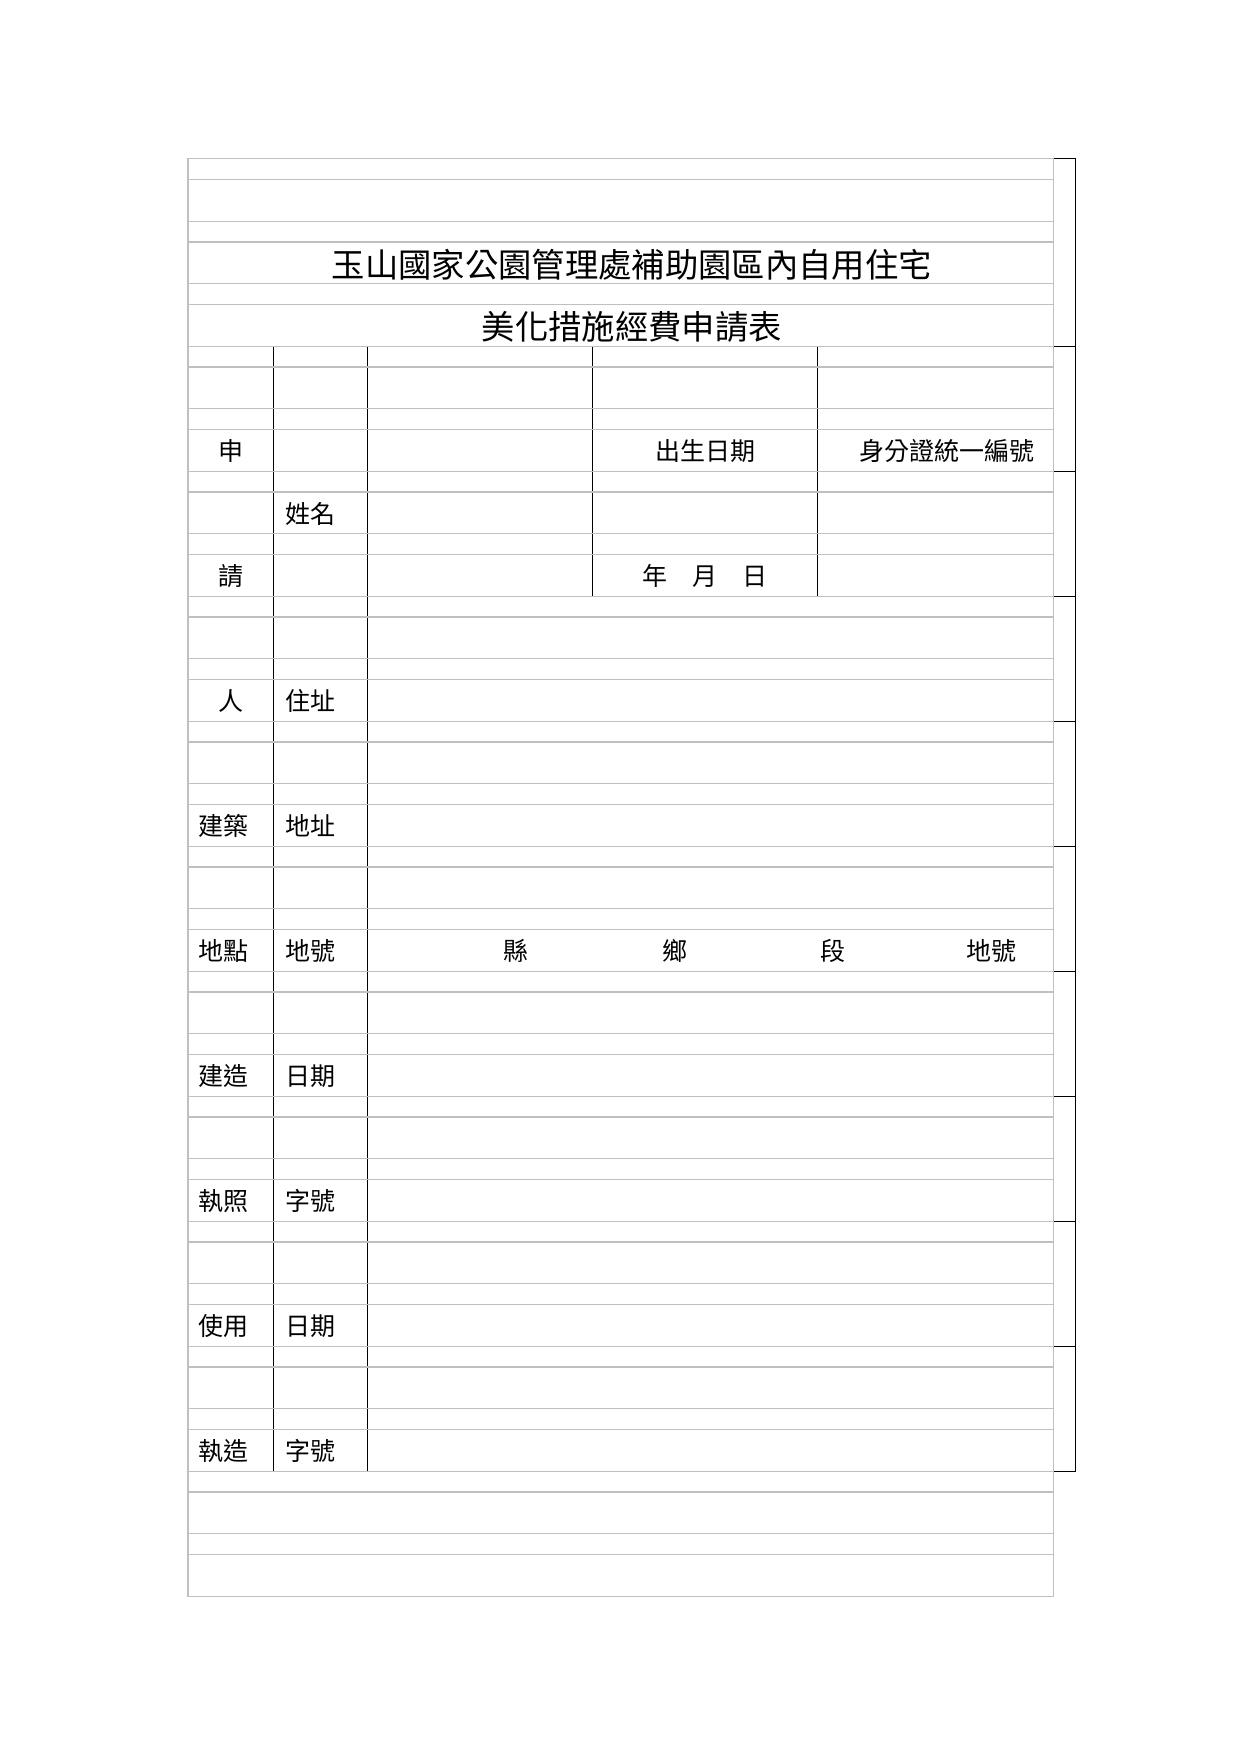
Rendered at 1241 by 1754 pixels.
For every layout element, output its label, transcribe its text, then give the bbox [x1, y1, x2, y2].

table_cell [274, 347, 367, 366]
table_cell [274, 1243, 367, 1283]
table_cell [189, 1034, 273, 1054]
table_cell [189, 1243, 273, 1283]
table_cell [368, 868, 1053, 908]
table_cell [274, 722, 367, 741]
table_cell [189, 659, 273, 679]
table_cell [368, 1118, 1053, 1158]
table_cell [189, 868, 273, 908]
table_cell [1054, 472, 1075, 596]
table_cell [368, 534, 592, 554]
table_cell 日期 [274, 1055, 367, 1096]
table_cell [274, 472, 367, 491]
table_cell [818, 555, 1053, 596]
table_header [189, 222, 1053, 241]
table_cell [274, 555, 367, 596]
table_cell [189, 368, 273, 408]
table_cell [274, 1222, 367, 1241]
table_cell [818, 347, 1053, 366]
table_cell [593, 347, 817, 366]
table_cell [368, 597, 1053, 616]
table_cell [189, 1284, 273, 1304]
table_cell [189, 347, 273, 366]
table_cell [368, 972, 1053, 991]
table_cell [368, 618, 1053, 658]
table_cell [368, 1409, 1053, 1429]
table_header [189, 284, 1053, 304]
table_cell 字號 [274, 1180, 367, 1221]
table_cell [368, 409, 592, 429]
table_cell [818, 409, 1053, 429]
table_cell [1054, 1347, 1075, 1471]
table_cell 人 [189, 680, 273, 721]
table_cell [274, 1159, 367, 1179]
table_cell [818, 368, 1053, 408]
table_cell [1054, 1097, 1075, 1221]
table_cell [368, 1430, 1053, 1471]
table_cell 縣 鄉 段 地號 [368, 930, 1053, 971]
table_cell [368, 847, 1053, 866]
table_cell [1054, 972, 1075, 1096]
table_cell [274, 909, 367, 929]
table_cell [1054, 847, 1075, 971]
table_cell [274, 1284, 367, 1304]
table_cell [368, 1222, 1053, 1241]
table_cell [274, 534, 367, 554]
table_cell [368, 680, 1053, 721]
table_cell [368, 1368, 1053, 1408]
table_cell [189, 1368, 273, 1408]
table_cell [274, 1368, 367, 1408]
table_cell 建築 [189, 805, 273, 846]
table_cell [274, 597, 367, 616]
table_cell [1054, 1222, 1075, 1346]
table_cell [368, 993, 1053, 1033]
table_cell [189, 472, 273, 491]
table_cell [189, 1222, 273, 1241]
table_cell 字號 [274, 1430, 367, 1471]
table_cell [368, 1180, 1053, 1221]
table_cell [1054, 347, 1075, 471]
table_header 玉山國家公園管理處補助園區內自用住宅 [189, 243, 1053, 283]
table_header [189, 180, 1053, 221]
table_cell [189, 993, 273, 1033]
table_cell [274, 784, 367, 804]
table_header [189, 159, 1053, 179]
table_cell [189, 784, 273, 804]
table_cell 姓名 [274, 493, 367, 533]
table_cell [593, 368, 817, 408]
table_cell 使用 [189, 1305, 273, 1346]
table_cell 出生日期 [593, 430, 817, 471]
table_cell [368, 472, 592, 491]
table_cell [368, 368, 592, 408]
table_cell [274, 743, 367, 783]
table_cell [274, 368, 367, 408]
table_header [1054, 159, 1075, 346]
table_cell [274, 430, 367, 471]
table_cell 日期 [274, 1305, 367, 1346]
table_cell [189, 1118, 273, 1158]
table_cell 申 [189, 430, 273, 471]
table_cell [189, 409, 273, 429]
table_cell [189, 1409, 273, 1429]
table_cell [593, 472, 817, 491]
table_cell [368, 1243, 1053, 1283]
table_cell [1054, 722, 1075, 846]
table_cell 地址 [274, 805, 367, 846]
table_cell [368, 493, 592, 533]
table_cell [189, 1347, 273, 1366]
table_cell 執造 [189, 1430, 273, 1471]
table_cell [274, 993, 367, 1033]
table_cell [368, 1284, 1053, 1304]
table_header 美化措施經費申請表 [189, 305, 1053, 346]
table_cell 地點 [189, 930, 273, 971]
table_cell [274, 409, 367, 429]
table_cell [274, 1097, 367, 1116]
table_cell [189, 972, 273, 991]
table_cell [189, 597, 273, 616]
table_cell 年 月 日 [593, 555, 817, 596]
table_cell 請 [189, 555, 273, 596]
table_cell [368, 1055, 1053, 1096]
table_cell [368, 1034, 1053, 1054]
table_cell [1054, 597, 1075, 721]
table_cell 地號 [274, 930, 367, 971]
table_cell [274, 847, 367, 866]
table_cell [368, 805, 1053, 846]
table_cell [593, 409, 817, 429]
table_cell [593, 493, 817, 533]
table_cell [274, 868, 367, 908]
table_cell 住址 [274, 680, 367, 721]
table_cell [274, 972, 367, 991]
table_cell [368, 430, 592, 471]
table_cell 執照 [189, 1180, 273, 1221]
table_cell [274, 618, 367, 658]
table_cell [368, 1347, 1053, 1366]
table_cell [368, 347, 592, 366]
table_cell [189, 847, 273, 866]
table_cell [593, 534, 817, 554]
table_cell [189, 618, 273, 658]
table_cell [189, 743, 273, 783]
table_cell [818, 534, 1053, 554]
table_cell [818, 472, 1053, 491]
table_cell [368, 1097, 1053, 1116]
table_cell [189, 493, 273, 533]
table_cell [189, 722, 273, 741]
table_cell [189, 1159, 273, 1179]
table_cell [274, 1347, 367, 1366]
table_cell [189, 534, 273, 554]
table_cell [368, 555, 592, 596]
table_cell [274, 1034, 367, 1054]
table_cell [368, 784, 1053, 804]
table_cell [274, 1409, 367, 1429]
table_cell [368, 1305, 1053, 1346]
table_cell 身分證統一編號 [818, 430, 1053, 471]
table_cell [368, 1159, 1053, 1179]
table_cell [368, 659, 1053, 679]
table_cell [368, 909, 1053, 929]
table_cell [274, 659, 367, 679]
table_cell [368, 722, 1053, 741]
table_cell [818, 493, 1053, 533]
table_cell 建造 [189, 1055, 273, 1096]
table_cell [189, 909, 273, 929]
table_cell [274, 1118, 367, 1158]
table_cell [189, 1097, 273, 1116]
table_cell [368, 743, 1053, 783]
